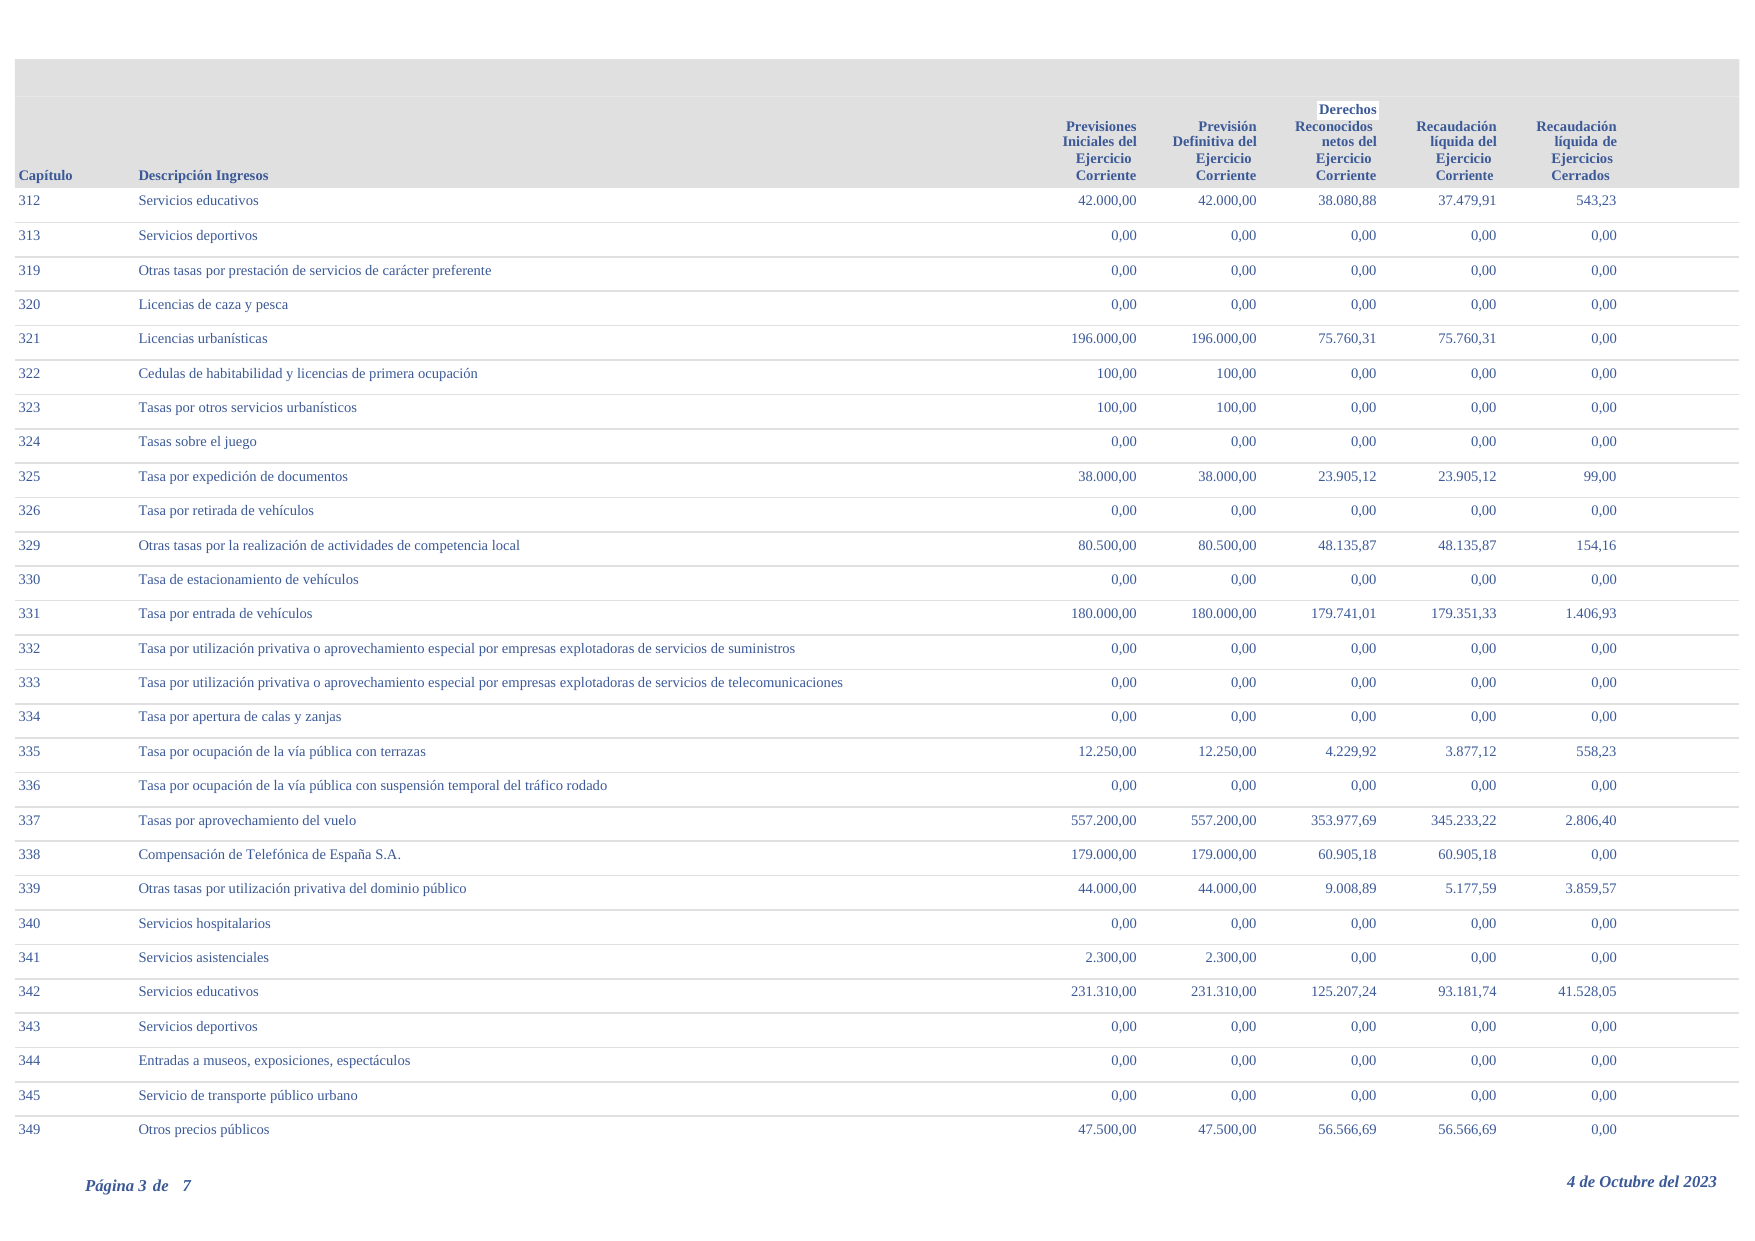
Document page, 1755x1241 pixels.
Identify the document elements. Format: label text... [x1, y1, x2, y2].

table_cell 42.000,00 [1155, 188, 1276, 222]
table_cell 342 [15, 980, 105, 1012]
table_cell 0,00 [1516, 292, 1739, 325]
table_cell 344 [15, 1048, 105, 1081]
table_cell Tasa por ocupación de la vía pública con suspensión temporal del tráfico rodado [105, 773, 953, 806]
table_cell 0,00 [1155, 498, 1276, 531]
table_cell 47.500,00 [1155, 1117, 1276, 1146]
table_cell 0,00 [1396, 223, 1516, 256]
table_cell 0,00 [953, 670, 1154, 703]
table_cell 543,23 [1516, 188, 1739, 222]
table_cell 100,00 [1155, 395, 1276, 428]
table_cell Otras tasas por utilización privativa del dominio público [105, 876, 953, 909]
table_cell Tasas por aprovechamiento del vuelo [105, 808, 953, 840]
table_cell 0,00 [1155, 258, 1276, 290]
table_cell 196.000,00 [1155, 326, 1276, 359]
table_cell 179.741,01 [1276, 601, 1396, 634]
table_cell 0,00 [953, 911, 1154, 943]
table_cell 0,00 [1155, 705, 1276, 737]
table_cell 345.233,22 [1396, 808, 1516, 840]
table_cell Servicios hospitalarios [105, 911, 953, 943]
table_cell Otras tasas por la realización de actividades de competencia local [105, 533, 953, 565]
table_cell 334 [15, 705, 105, 737]
table_cell 330 [15, 567, 105, 600]
table_cell 0,00 [1276, 1014, 1396, 1047]
table_cell Servicios educativos [105, 980, 953, 1012]
table_cell 1.406,93 [1516, 601, 1739, 634]
table_cell 47.500,00 [953, 1117, 1154, 1146]
table_cell 0,00 [1516, 773, 1739, 806]
table_cell 0,00 [953, 636, 1154, 668]
table_cell 0,00 [1396, 773, 1516, 806]
table_cell 0,00 [1396, 258, 1516, 290]
table_cell 0,00 [1396, 1014, 1516, 1047]
table_cell Tasa por ocupación de la vía pública con terrazas [105, 739, 953, 772]
table_cell Tasa por entrada de vehículos [105, 601, 953, 634]
table_cell 23.905,12 [1396, 464, 1516, 497]
table_cell 56.566,69 [1276, 1117, 1396, 1146]
table_cell 3.859,57 [1516, 876, 1739, 909]
table_cell 48.135,87 [1276, 533, 1396, 565]
table_cell 56.566,69 [1396, 1117, 1516, 1146]
table_cell Otros precios públicos [105, 1117, 953, 1146]
table_cell 60.905,18 [1396, 842, 1516, 875]
table_cell 0,00 [1396, 1048, 1516, 1081]
table_cell 0,00 [1516, 842, 1739, 875]
table_cell 331 [15, 601, 105, 634]
table_cell 38.080,88 [1276, 188, 1396, 222]
table_cell 231.310,00 [953, 980, 1154, 1012]
table_cell 0,00 [953, 292, 1154, 325]
table_cell 340 [15, 911, 105, 943]
table_cell 335 [15, 739, 105, 772]
table_cell 179.000,00 [1155, 842, 1276, 875]
table_cell 0,00 [1276, 223, 1396, 256]
table_cell 180.000,00 [1155, 601, 1276, 634]
table_cell 0,00 [1155, 1083, 1276, 1115]
table_cell 100,00 [953, 361, 1154, 393]
table_cell Compensación de Telefónica de España S.A. [105, 842, 953, 875]
table_cell 0,00 [1516, 1117, 1739, 1146]
table_cell Tasa por apertura de calas y zanjas [105, 705, 953, 737]
table_cell 48.135,87 [1396, 533, 1516, 565]
table_cell 0,00 [1155, 292, 1276, 325]
table_cell Tasas sobre el juego [105, 430, 953, 462]
table_cell Tasas por otros servicios urbanísticos [105, 395, 953, 428]
table_cell 321 [15, 326, 105, 359]
table_cell Servicios deportivos [105, 223, 953, 256]
table_cell 5.177,59 [1396, 876, 1516, 909]
table_cell 60.905,18 [1276, 842, 1396, 875]
table_cell 100,00 [1155, 361, 1276, 393]
table_cell 0,00 [1396, 705, 1516, 737]
table_cell 333 [15, 670, 105, 703]
table_cell 0,00 [1155, 430, 1276, 462]
table_cell 0,00 [1396, 945, 1516, 978]
table_cell Servicios asistenciales [105, 945, 953, 978]
table_cell 0,00 [1516, 1083, 1739, 1115]
table_cell 0,00 [1276, 945, 1396, 978]
table_cell 343 [15, 1014, 105, 1047]
table_cell Licencias de caza y pesca [105, 292, 953, 325]
table_cell 339 [15, 876, 105, 909]
table_cell 0,00 [1516, 705, 1739, 737]
table_cell 322 [15, 361, 105, 393]
table_cell 75.760,31 [1276, 326, 1396, 359]
table_cell 323 [15, 395, 105, 428]
table_cell 0,00 [953, 567, 1154, 600]
table_cell 0,00 [1516, 258, 1739, 290]
table_cell Tasa por utilización privativa o aprovechamiento especial por empresas explotadoras de servicios de suministros [105, 636, 953, 668]
table_cell 0,00 [1155, 773, 1276, 806]
table_cell 0,00 [1516, 430, 1739, 462]
table_cell 38.000,00 [953, 464, 1154, 497]
table_cell 558,23 [1516, 739, 1739, 772]
table_cell 100,00 [953, 395, 1154, 428]
table_cell 37.479,91 [1396, 188, 1516, 222]
table_cell 320 [15, 292, 105, 325]
table_cell 44.000,00 [1155, 876, 1276, 909]
table_cell Licencias urbanísticas [105, 326, 953, 359]
table_cell 349 [15, 1117, 105, 1146]
table_cell 312 [15, 188, 105, 222]
table_cell 0,00 [1516, 1048, 1739, 1081]
table_cell Servicios deportivos [105, 1014, 953, 1047]
table_cell 0,00 [1396, 567, 1516, 600]
table_cell 0,00 [1516, 326, 1739, 359]
table_cell Tasa por expedición de documentos [105, 464, 953, 497]
table_cell 324 [15, 430, 105, 462]
table_cell 0,00 [1276, 705, 1396, 737]
table_cell 0,00 [1516, 223, 1739, 256]
table_cell 0,00 [1276, 911, 1396, 943]
table_cell 4.229,92 [1276, 739, 1396, 772]
table_cell 38.000,00 [1155, 464, 1276, 497]
table_cell 0,00 [1276, 395, 1396, 428]
table_cell 2.300,00 [953, 945, 1154, 978]
table_cell 0,00 [1276, 430, 1396, 462]
table_cell 2.806,40 [1516, 808, 1739, 840]
table_cell 196.000,00 [953, 326, 1154, 359]
table_cell 0,00 [1276, 361, 1396, 393]
table_cell 0,00 [1396, 361, 1516, 393]
table_cell 75.760,31 [1396, 326, 1516, 359]
table_cell 0,00 [1276, 773, 1396, 806]
table_cell 0,00 [1516, 361, 1739, 393]
table_cell 0,00 [1276, 1048, 1396, 1081]
table_cell 231.310,00 [1155, 980, 1276, 1012]
table_cell 12.250,00 [1155, 739, 1276, 772]
table_cell 0,00 [1396, 636, 1516, 668]
table_cell 12.250,00 [953, 739, 1154, 772]
table_cell 0,00 [1276, 1083, 1396, 1115]
table_cell 0,00 [1396, 395, 1516, 428]
table_cell 0,00 [953, 1048, 1154, 1081]
table_cell 179.351,33 [1396, 601, 1516, 634]
table_cell 326 [15, 498, 105, 531]
table_cell 0,00 [953, 705, 1154, 737]
table_cell Servicio de transporte público urbano [105, 1083, 953, 1115]
table_cell 41.528,05 [1516, 980, 1739, 1012]
table_cell 0,00 [1276, 258, 1396, 290]
table_cell 154,16 [1516, 533, 1739, 565]
table_cell 3.877,12 [1396, 739, 1516, 772]
table_cell 0,00 [1396, 670, 1516, 703]
table_cell 313 [15, 223, 105, 256]
table_cell 0,00 [953, 1014, 1154, 1047]
table_cell 0,00 [1396, 430, 1516, 462]
table_cell 0,00 [1155, 1048, 1276, 1081]
table_cell 80.500,00 [1155, 533, 1276, 565]
table_cell 0,00 [1516, 498, 1739, 531]
table_cell 338 [15, 842, 105, 875]
table_cell 0,00 [1276, 670, 1396, 703]
table_cell Tasa por utilización privativa o aprovechamiento especial por empresas explotadoras de servicios de telecomunicaciones [105, 670, 953, 703]
table_cell 0,00 [1516, 1014, 1739, 1047]
table_cell 0,00 [953, 498, 1154, 531]
table_cell 0,00 [1516, 911, 1739, 943]
table_cell 0,00 [1276, 636, 1396, 668]
table_cell Otras tasas por prestación de servicios de carácter preferente [105, 258, 953, 290]
table_cell 42.000,00 [953, 188, 1154, 222]
table_cell 0,00 [953, 430, 1154, 462]
table_cell 557.200,00 [953, 808, 1154, 840]
table_cell 0,00 [1155, 911, 1276, 943]
table_cell 0,00 [1276, 498, 1396, 531]
table_cell 99,00 [1516, 464, 1739, 497]
table_cell 179.000,00 [953, 842, 1154, 875]
table_cell 0,00 [1516, 567, 1739, 600]
table_cell 0,00 [1516, 636, 1739, 668]
table_cell 9.008,89 [1276, 876, 1396, 909]
table_cell Cedulas de habitabilidad y licencias de primera ocupación [105, 361, 953, 393]
table_cell 0,00 [1396, 292, 1516, 325]
table_cell 80.500,00 [953, 533, 1154, 565]
table_cell 329 [15, 533, 105, 565]
table_cell 341 [15, 945, 105, 978]
table_cell 125.207,24 [1276, 980, 1396, 1012]
table_cell 325 [15, 464, 105, 497]
table_cell Tasa de estacionamiento de vehículos [105, 567, 953, 600]
table_cell 0,00 [1396, 1083, 1516, 1115]
table_cell 93.181,74 [1396, 980, 1516, 1012]
table_cell 332 [15, 636, 105, 668]
table_cell Servicios educativos [105, 188, 953, 222]
table_cell 0,00 [1516, 945, 1739, 978]
table_cell 353.977,69 [1276, 808, 1396, 840]
table_cell 319 [15, 258, 105, 290]
table_cell 0,00 [953, 1083, 1154, 1115]
table_cell 0,00 [953, 223, 1154, 256]
table_cell 0,00 [1155, 223, 1276, 256]
table_cell 0,00 [953, 258, 1154, 290]
table_cell 0,00 [1155, 567, 1276, 600]
table_cell 337 [15, 808, 105, 840]
table_cell 336 [15, 773, 105, 806]
table_cell 23.905,12 [1276, 464, 1396, 497]
table_cell 557.200,00 [1155, 808, 1276, 840]
table_cell 0,00 [1516, 395, 1739, 428]
table_cell 180.000,00 [953, 601, 1154, 634]
table_cell 0,00 [1516, 670, 1739, 703]
table_cell 0,00 [1155, 670, 1276, 703]
table_cell 0,00 [1396, 911, 1516, 943]
table_cell 44.000,00 [953, 876, 1154, 909]
table_cell 345 [15, 1083, 105, 1115]
table_cell 0,00 [1155, 1014, 1276, 1047]
table_cell 0,00 [1276, 292, 1396, 325]
table_cell 0,00 [1396, 498, 1516, 531]
table_cell 0,00 [1155, 636, 1276, 668]
table_cell 2.300,00 [1155, 945, 1276, 978]
table_cell Tasa por retirada de vehículos [105, 498, 953, 531]
table_cell Entradas a museos, exposiciones, espectáculos [105, 1048, 953, 1081]
table_cell 0,00 [1276, 567, 1396, 600]
table_cell 0,00 [953, 773, 1154, 806]
